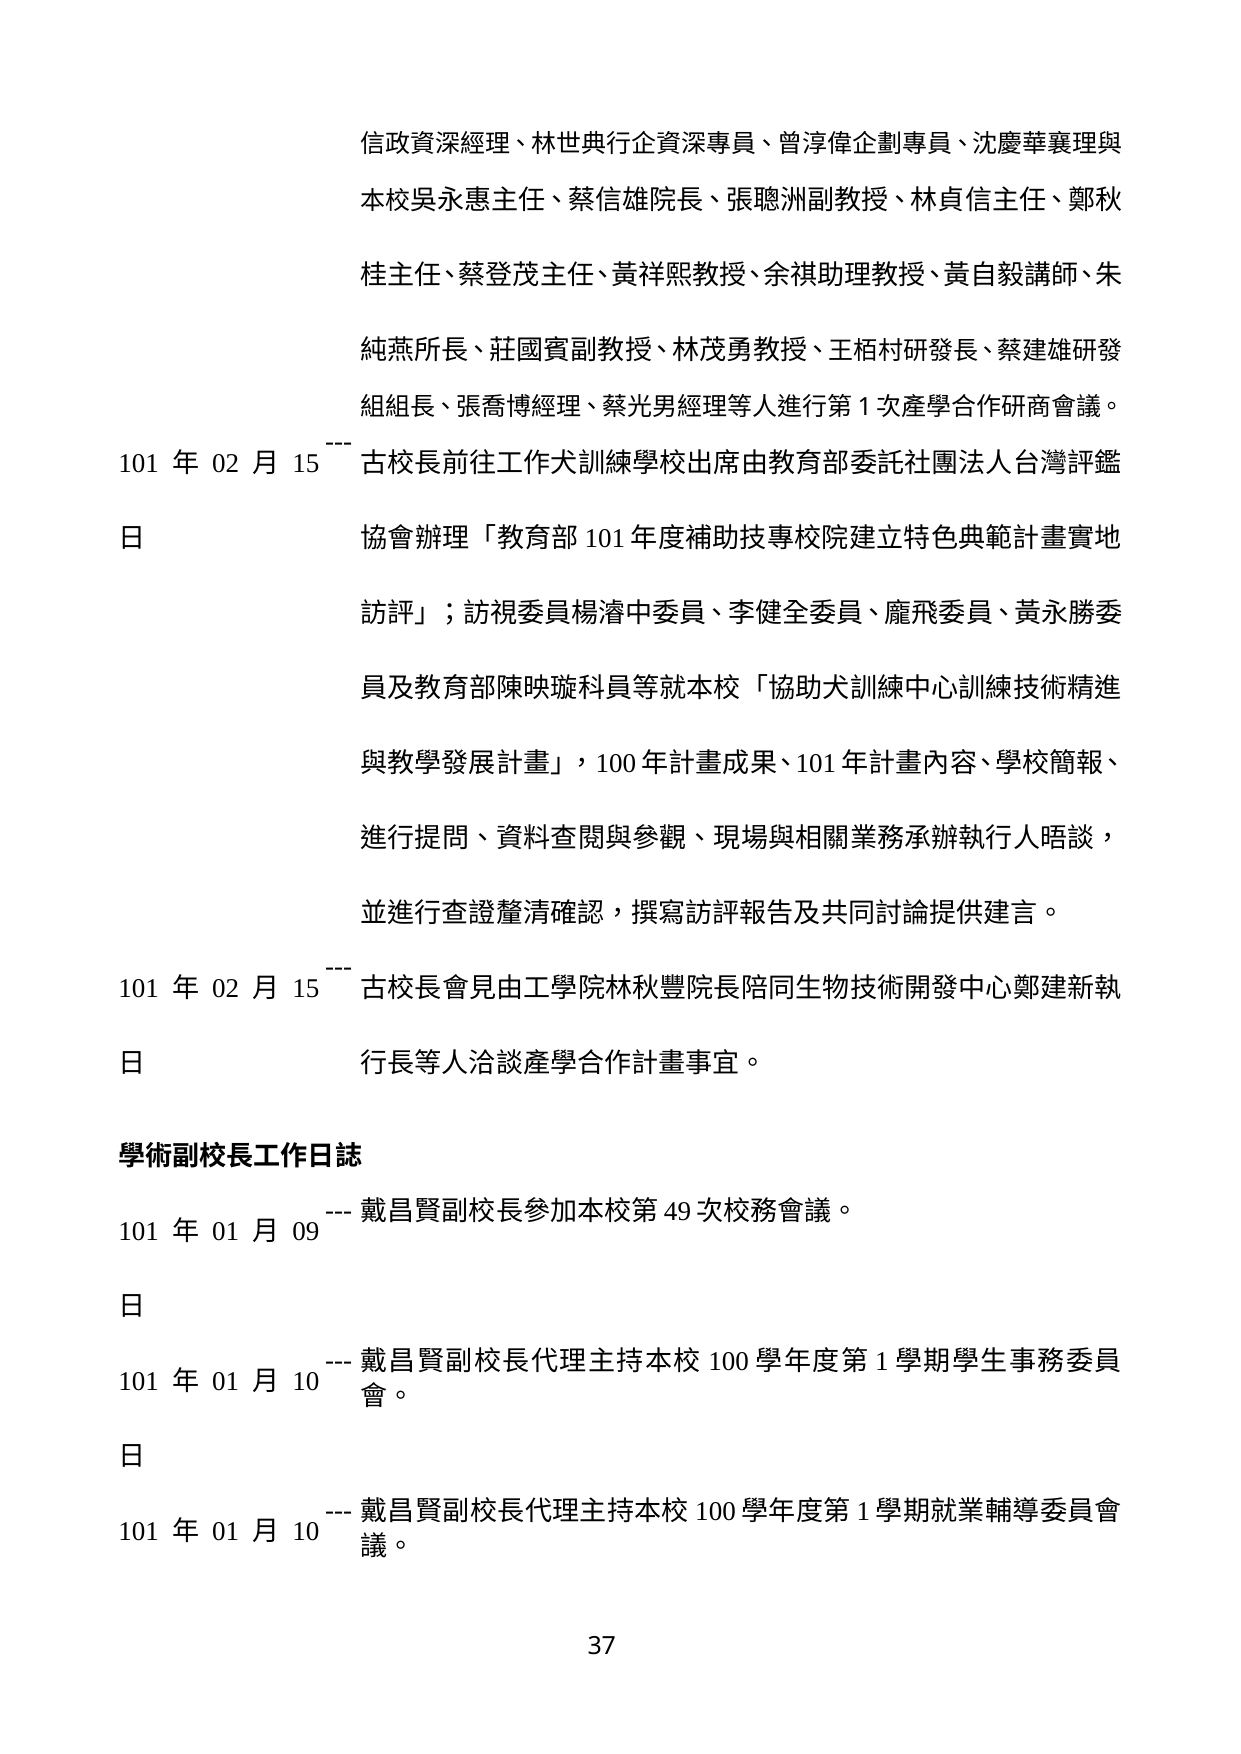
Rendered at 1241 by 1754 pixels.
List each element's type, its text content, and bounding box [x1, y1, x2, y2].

table_cell 戴昌賢副校長代理主持本校100學年度第1學期就業輔導委員會議。 [358, 1492, 1125, 1567]
table_cell --- [322, 123, 357, 423]
table_cell 戴昌賢副校長代理主持本校100學年度第1學期學生事務委員會。 [358, 1342, 1125, 1492]
table_cell --- [322, 1192, 357, 1342]
table_cell --- [322, 1342, 357, 1492]
table_cell [115, 123, 322, 423]
table_cell --- [322, 948, 357, 1098]
table_cell 101年01月10日 [115, 1342, 322, 1492]
table_cell 學術副校長工作日誌 [115, 1098, 1125, 1192]
table_cell --- [322, 423, 357, 948]
table_cell 101年02月15日 [115, 423, 322, 948]
table_cell 古校長前往工作犬訓練學校出席由教育部委託社團法人台灣評鑑協會辦理「教育部101年度補助技專校院建立特色典範計畫實地訪評」；訪視委員楊濬中委員、李健全委員、龐飛委員、黃永勝委員及教育部陳映璇科員等就本校「協助犬訓練中心訓練技術精進與教學發展計畫」，100年計畫成果、101年計畫內容、學校簡報、進行提問、資料查閱與參觀、現場與相關業務承辦執行人晤談，並進行查證釐清確認，撰寫訪評報告及共同討論提供建言。 [358, 423, 1125, 948]
table_cell 古校長會見由工學院林秋豐院長陪同生物技術開發中心鄭建新執行長等人洽談產學合作計畫事宜。 [358, 948, 1125, 1098]
table_cell --- [322, 1492, 357, 1567]
table_cell 信政資深經理、林世典行企資深專員、曾淳偉企劃專員、沈慶華襄理與本校吳永惠主任、蔡信雄院長、張聰洲副教授、林貞信主任、鄭秋桂主任、蔡登茂主任、黃祥熙教授、余祺助理教授、黃自毅講師、朱純燕所長、莊國賓副教授、林茂勇教授、王栢村研發長、蔡建雄研發組組長、張喬博經理、蔡光男經理等人進行第1次產學合作研商會議。 [358, 123, 1125, 423]
table_cell 101年02月15日 [115, 948, 322, 1098]
table_cell 101年01月09日 [115, 1192, 322, 1342]
table_cell 101年01月10 [115, 1492, 322, 1567]
table_cell 戴昌賢副校長參加本校第49次校務會議。 [358, 1192, 1125, 1342]
